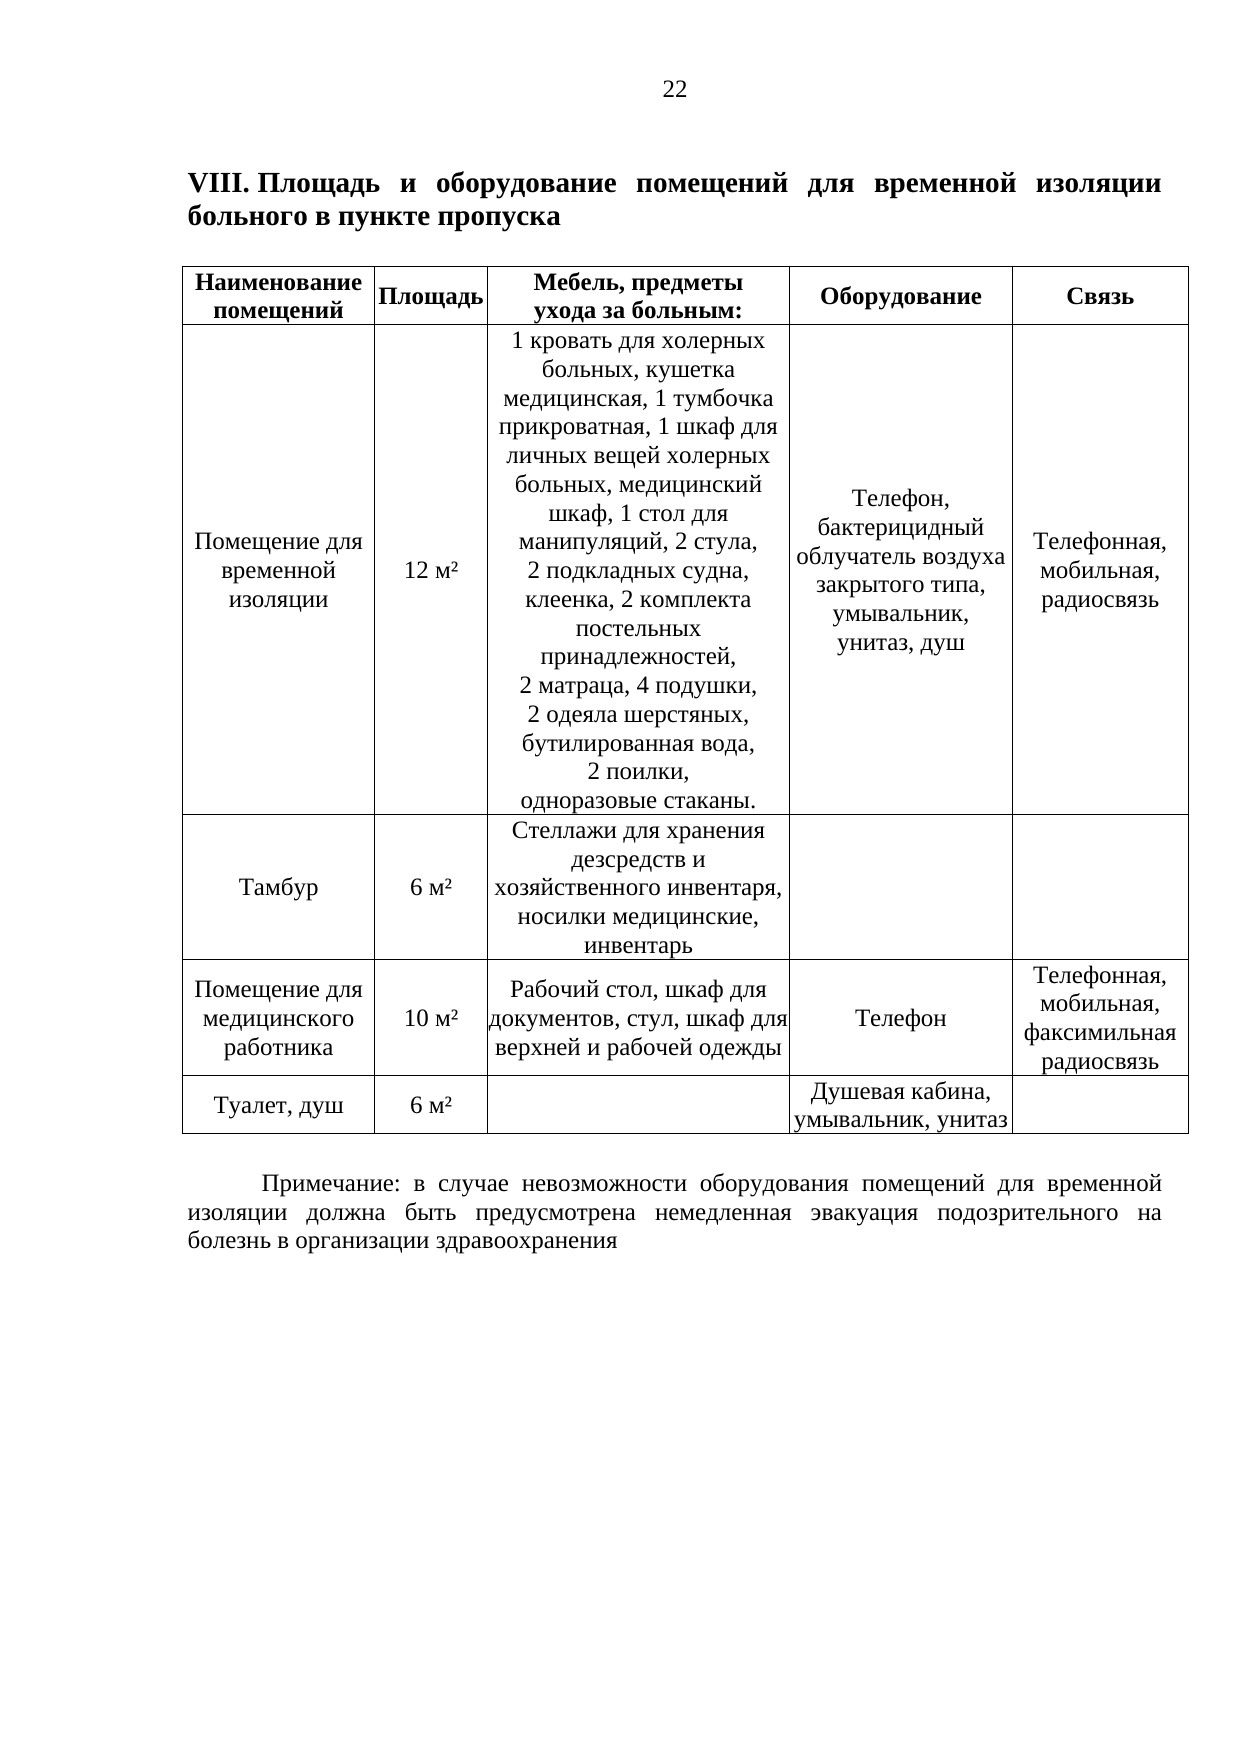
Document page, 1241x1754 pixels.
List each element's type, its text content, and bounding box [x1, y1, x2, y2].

text VIII. Площадь и оборудование помещений для временной изоляции больного в пункте пропуска [187, 165, 1162, 232]
table_cell Телефонная, мобильная, факсимильная радиосвязь [1013, 960, 1188, 1075]
table_cell 12 м² [375, 325, 487, 814]
text Примечание: в случае невозможности оборудования помещений для временной изоляции должна быть предусмотрена немедленная эвакуация подозрительного на болезнь в организации здравоохранения [187, 1168, 1162, 1254]
table_header Оборудование [790, 267, 1012, 324]
table_cell Тамбур [183, 815, 374, 959]
table_cell Рабочий стол, шкаф для документов, стул, шкаф для верхней и рабочей одежды [488, 960, 789, 1075]
table_cell Стеллажи для хранения дезсредств и хозяйственного инвентаря, носилки медицинские, инвентарь [488, 815, 789, 959]
table_cell 10 м² [375, 960, 487, 1075]
table_cell 6 м² [375, 1076, 487, 1133]
table_cell Телефон [790, 960, 1012, 1075]
table_header Связь [1013, 267, 1188, 324]
table_cell Телефонная, мобильная, радиосвязь [1013, 325, 1188, 814]
table_cell 1 кровать для холерных больных, кушетка медицинская, 1 тумбочка прикроватная, 1 шкаф для личных вещей холерных больных, медицинский шкаф, 1 стол для манипуляций, 2 стула, 2 подкладных судна, клеенка, 2 комплекта постельных принадлежностей, 2 матраца, 4 подушки, 2 одеяла шерстяных, бутилированная вода, 2 поилки, одноразовые стаканы. [488, 325, 789, 814]
table_cell Туалет, душ [183, 1076, 374, 1133]
table_cell [1013, 1076, 1188, 1133]
table_cell Телефон, бактерицидный облучатель воздуха закрытого типа, умывальник, унитаз, душ [790, 325, 1012, 814]
table_cell Помещение для медицинского работника [183, 960, 374, 1075]
table_cell Помещение для временной изоляции [183, 325, 374, 814]
table_cell Душевая кабина, умывальник, унитаз [790, 1076, 1012, 1133]
table_header Мебель, предметы ухода за больным: [488, 267, 789, 324]
table_header Наименование помещений [183, 267, 374, 324]
table_cell [488, 1076, 789, 1133]
table_cell [1013, 815, 1188, 959]
table_cell [790, 815, 1012, 959]
table_cell 6 м² [375, 815, 487, 959]
table_header Площадь [375, 267, 487, 324]
